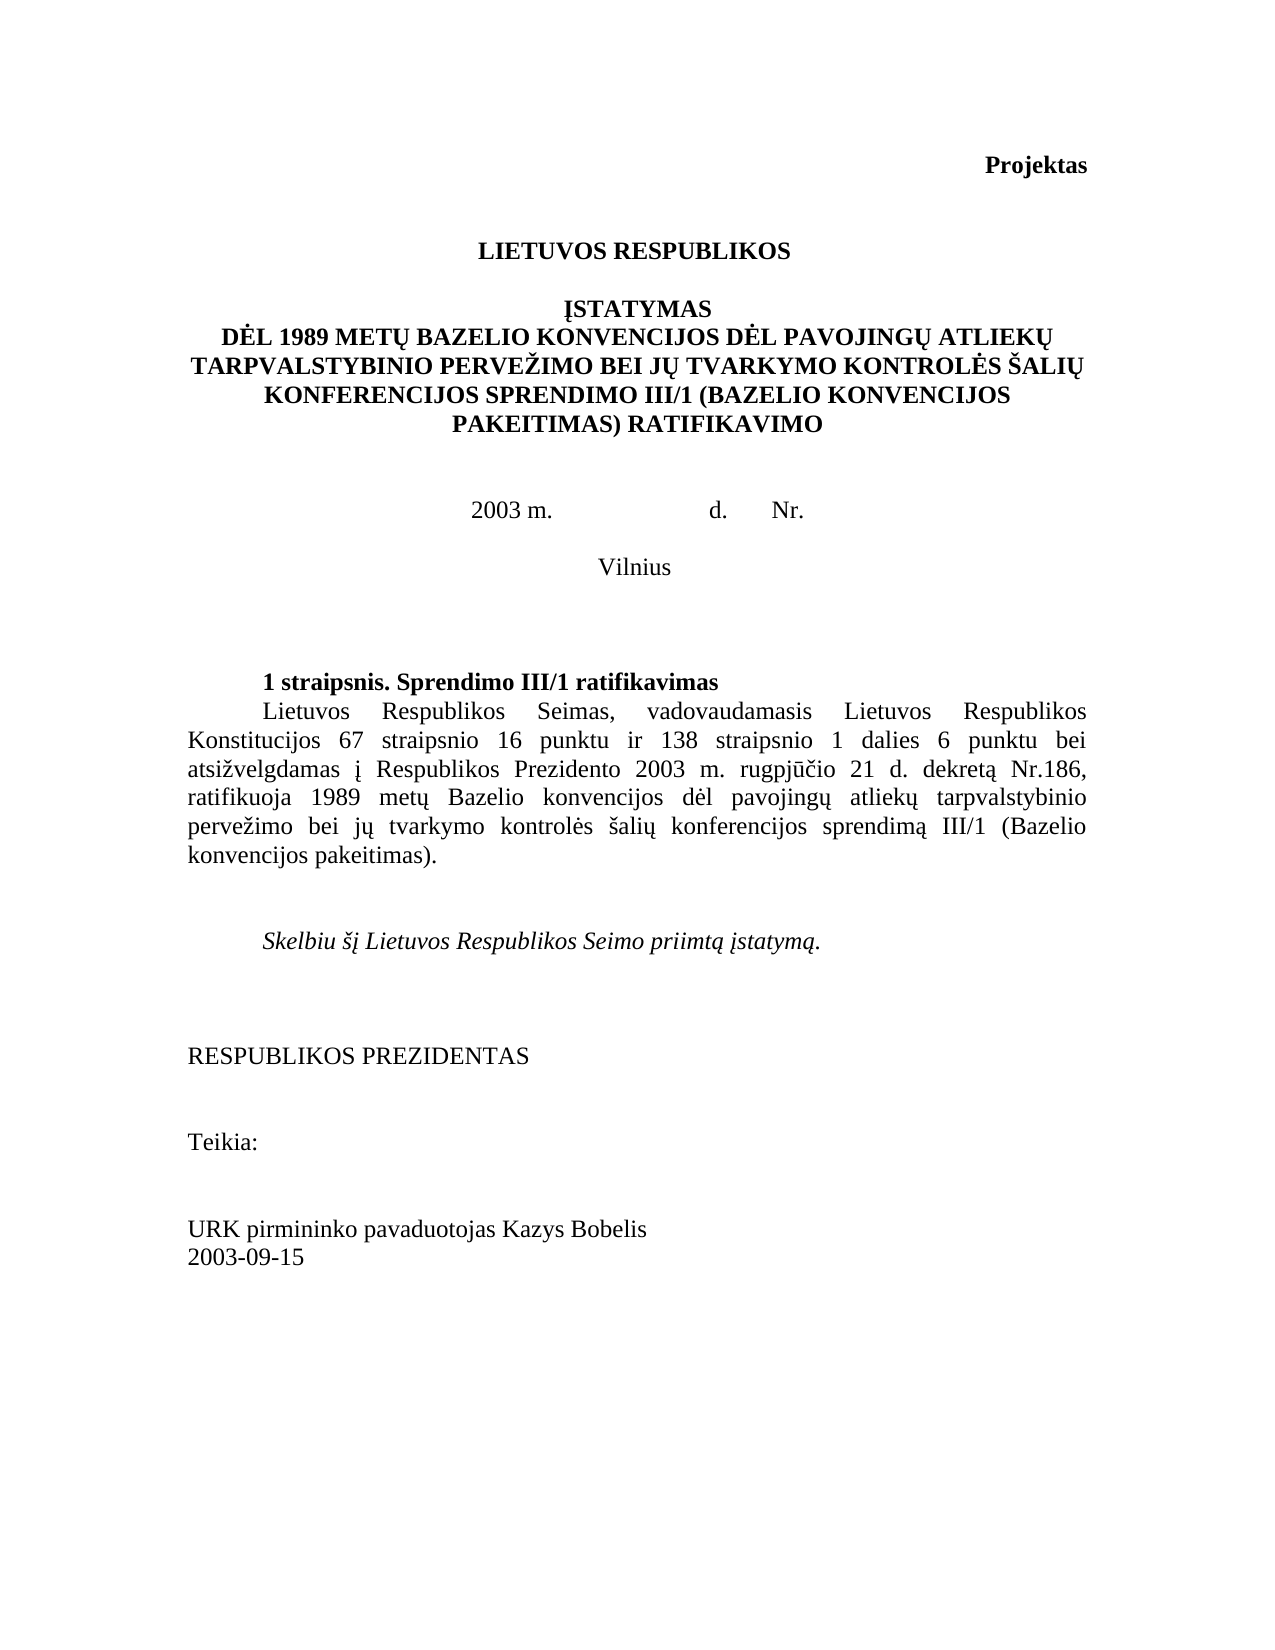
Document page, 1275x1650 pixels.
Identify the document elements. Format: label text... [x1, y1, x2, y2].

text Skelbiu šį Lietuvos Respublikos Seimo priimtą įstatymą. [187, 926, 1087, 955]
text URK pirmininko pavaduotojas Kazys Bobelis [187, 1214, 1087, 1242]
text ĮSTATYMAS [187, 294, 1087, 322]
text LIETUVOS RESPUBLIKOS [187, 236, 1087, 265]
text RESPUBLIKOS PREZIDENTAS [187, 1041, 1087, 1070]
text Teikia: [187, 1127, 1087, 1156]
text 2003 m. d. Nr. [187, 495, 1087, 524]
text Lietuvos Respublikos Seimas, vadovaudamasis Lietuvos Respublikos Konstitucijos 67 straipsnio 16 punktu ir 138 straipsnio 1 dalies 6 punktu bei atsižvelgdamas į Respublikos Prezidento 2003 m. rugpjūčio 21 d. dekretą Nr.186, ratifikuoja 1989 metų Bazelio konvencijos dėl pavojingų atliekų tarpvalstybinio pervežimo bei jų tvarkymo kontrolės šalių konferencijos sprendimą III/1 (Bazelio konvencijos pakeitimas). [187, 696, 1087, 869]
text 2003-09-15 [187, 1242, 1087, 1271]
text 1 straipsnis. Sprendimo III/1 ratifikavimas [187, 667, 1087, 696]
text DĖL 1989 Metų BAZELIO KONVENCIJOS DĖL PAVOJINGŲ ATLIEKŲ TARPVALSTYBINIo PERVEŽIMo BEI JŲ TVARKYMO KONTROLĖS ŠALIŲ KONFERENCIJOS SPRENDIMO III/1 (BAZELIO KONVENCIJOS PAKEITIMAS) RATIFIKAVIMO [187, 322, 1087, 437]
text Vilnius [187, 552, 1087, 581]
text Projektas [187, 150, 1087, 179]
